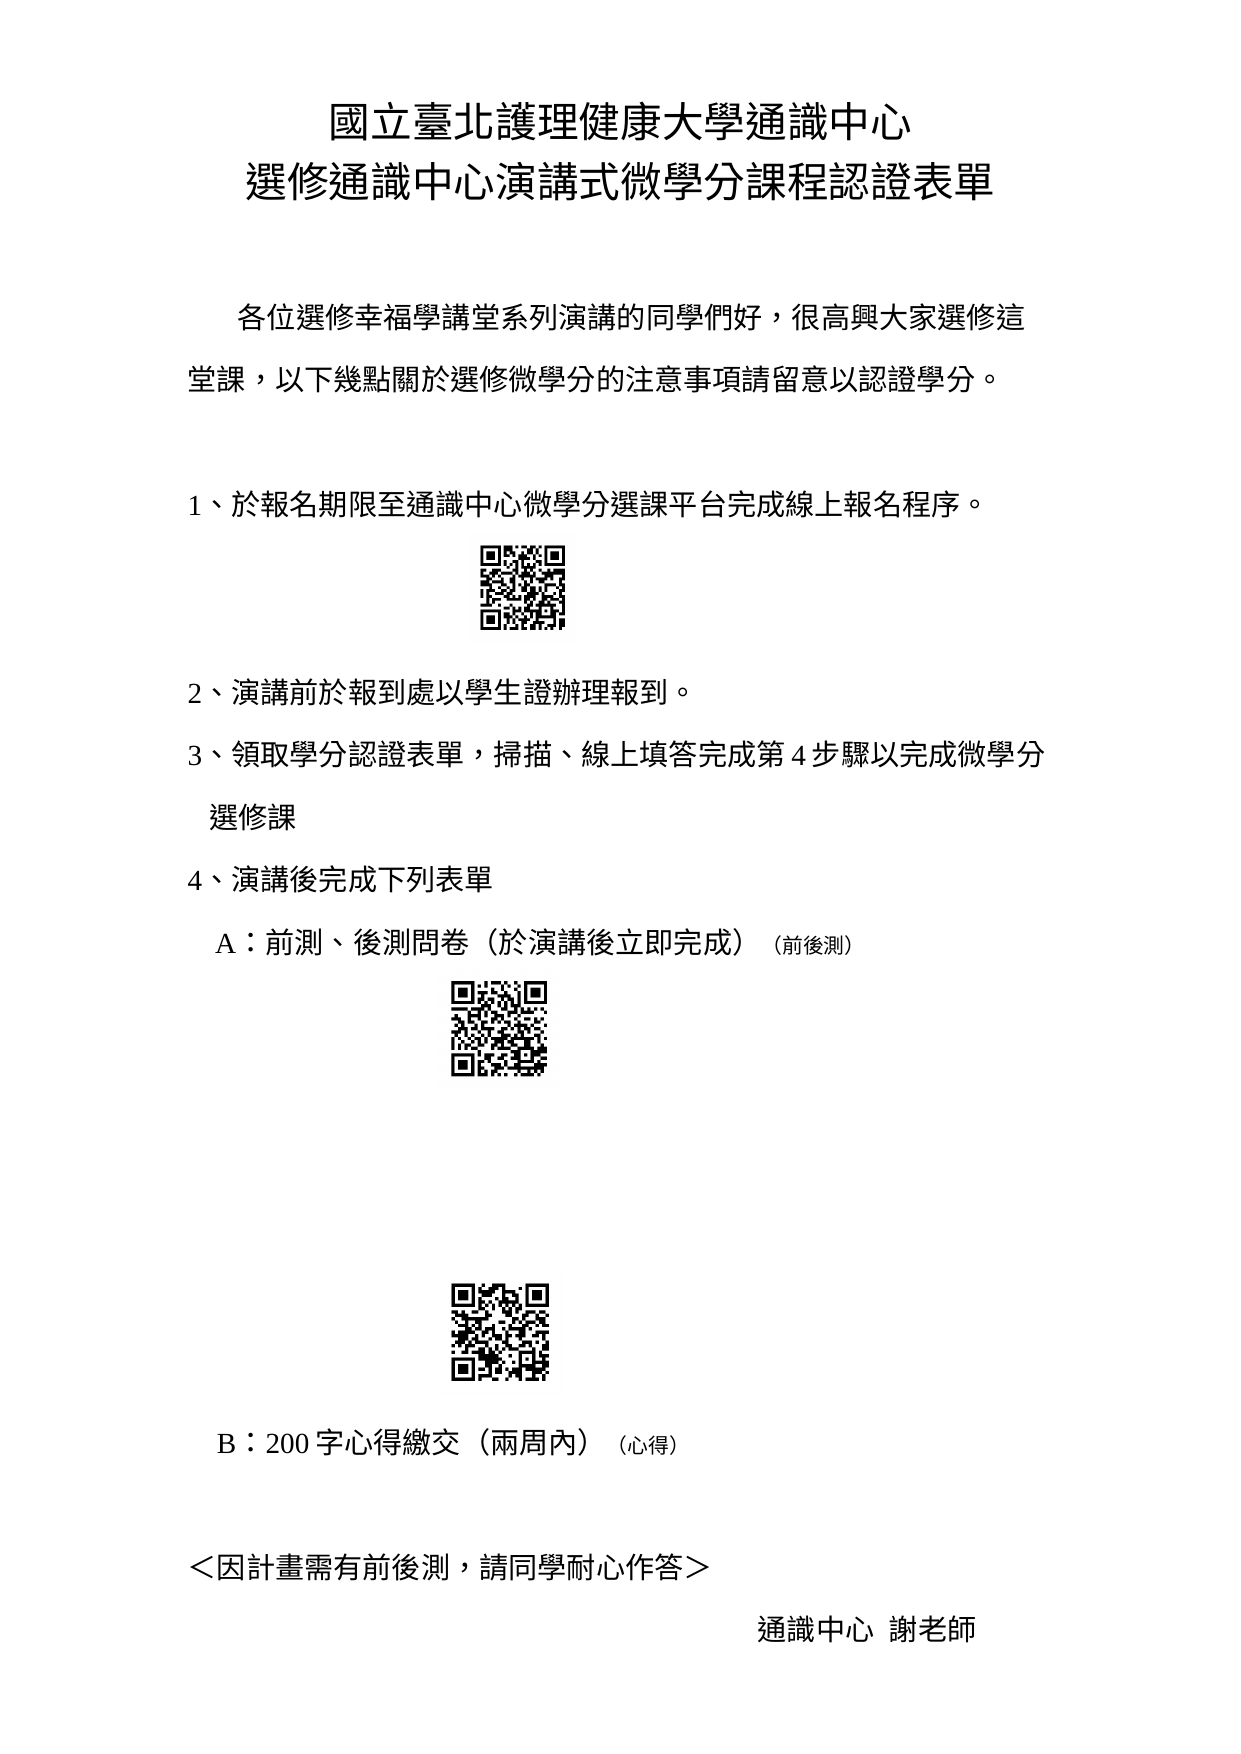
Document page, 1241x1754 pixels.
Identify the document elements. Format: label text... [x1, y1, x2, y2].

table_header [460, 1586, 746, 1649]
text A：前測、後測問卷（於演講後立即完成）（前後測） [187, 899, 1053, 961]
text 4、演講後完成下列表單 [187, 836, 1053, 899]
text 2、演講前於報到處以學生證辦理報到。 [187, 524, 1053, 711]
table_header 通識中心 謝老師 [746, 1586, 1109, 1649]
text ＜因計畫需有前後測，請同學耐心作答＞ [187, 1524, 1053, 1586]
text 3、領取學分認證表單，掃描、線上填答完成第4步驟以完成微學分 選修課 [187, 711, 1053, 836]
text B：200字心得繳交（兩周內）（心得） [187, 1211, 936, 1461]
table_header [188, 1586, 460, 1649]
text 各位選修幸福學講堂系列演講的同學們好，很高興大家選修這堂課，以下幾點關於選修微學分的注意事項請留意以認證學分。 [187, 274, 1053, 399]
text 1、於報名期限至通識中心微學分選課平台完成線上報名程序。 [187, 461, 1053, 524]
